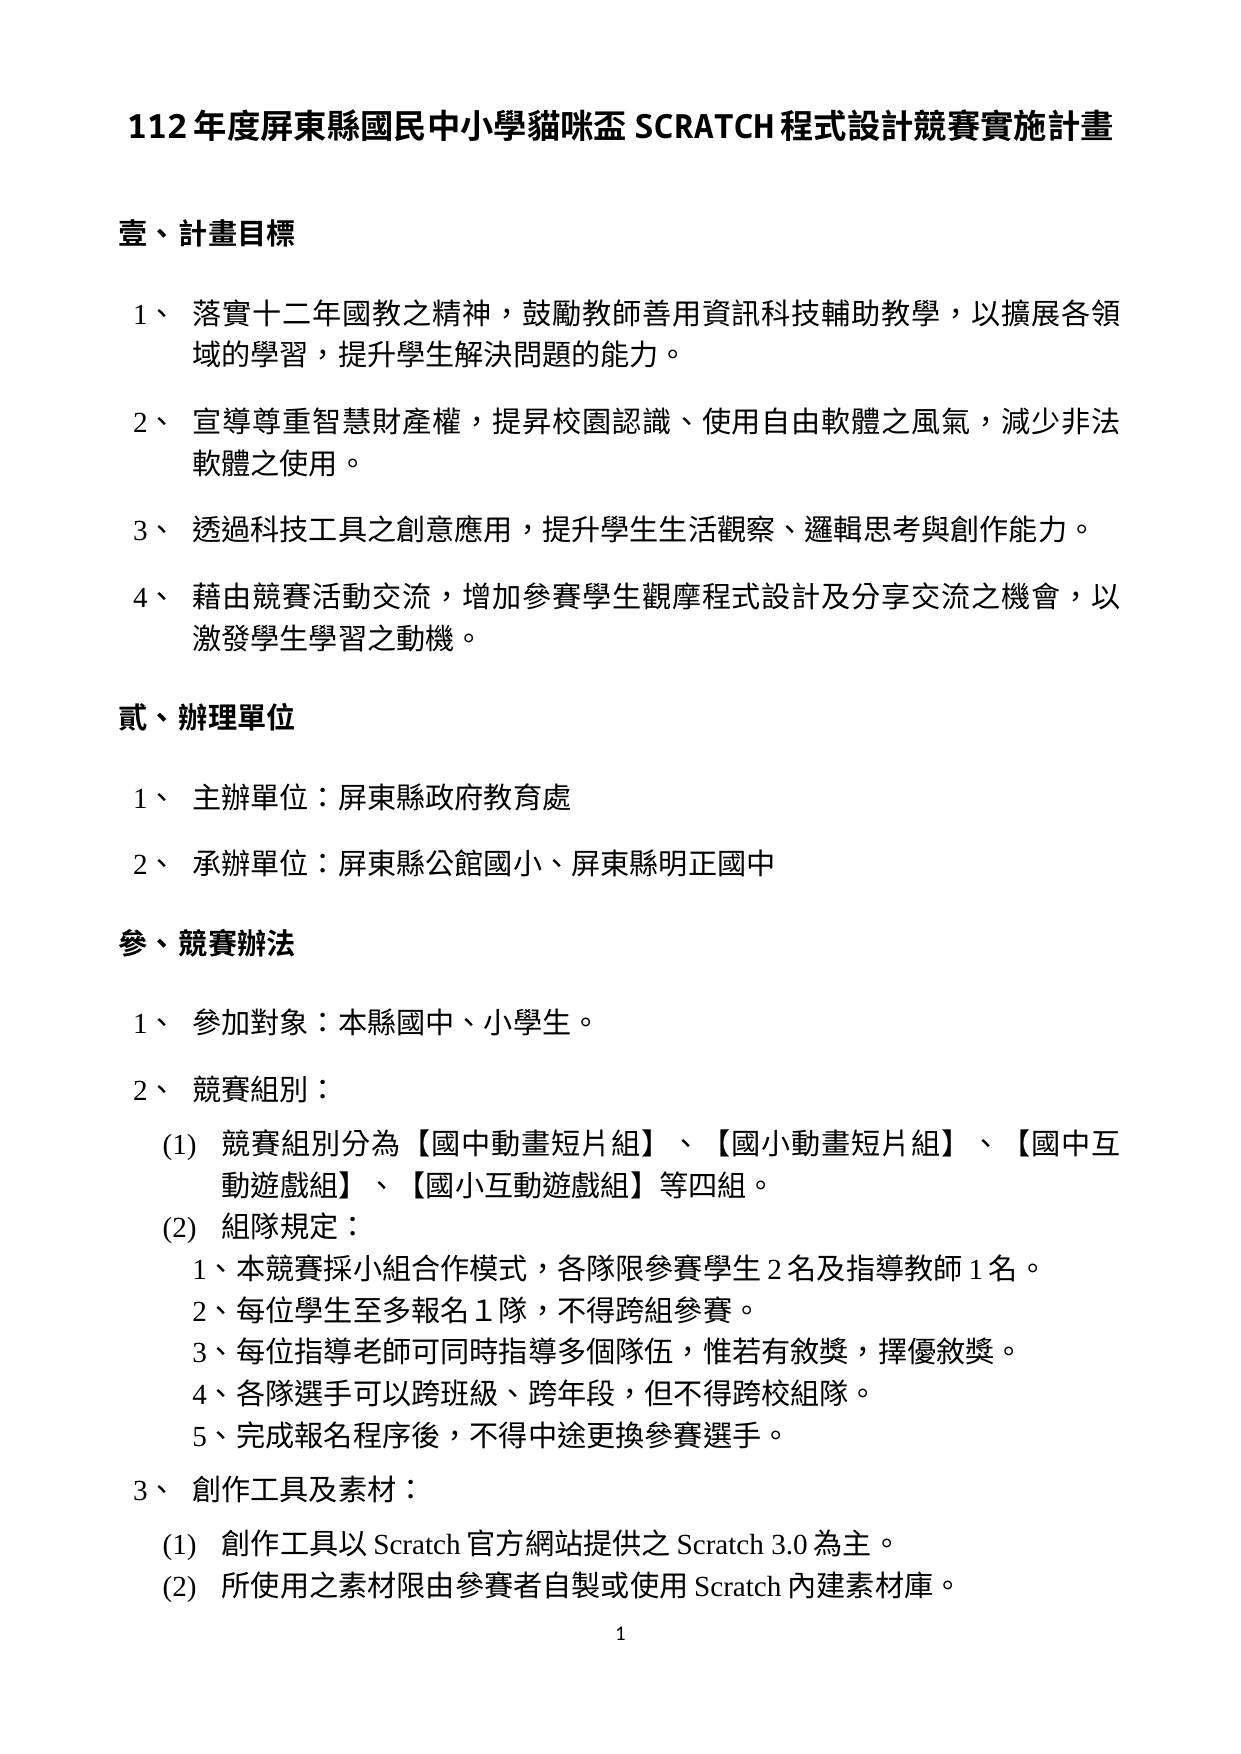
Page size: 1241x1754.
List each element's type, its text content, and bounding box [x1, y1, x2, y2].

list 宣導尊重智慧財產權，提昇校園認識、使用自由軟體之風氣，減少非法軟體之使用。 [133, 399, 1122, 482]
list 本競賽採小組合作模式，各隊限參賽學生2名及指導教師1名。 [192, 1246, 1122, 1288]
list 落實十二年國教之精神，鼓勵教師善用資訊科技輔助教學，以擴展各領域的學習，提升學生解決問題的能力。 [133, 291, 1122, 374]
list 透過科技工具之創意應用，提升學生生活觀察、邏輯思考與創作能力。 [133, 507, 1122, 549]
list 辦理單位 [118, 695, 1122, 737]
text 112年度屏東縣國民中小學貓咪盃SCRATCH程式設計競賽實施計畫 [118, 100, 1122, 148]
list 組隊規定： [162, 1204, 1122, 1246]
list 創作工具及素材： [133, 1467, 1122, 1509]
list 每位學生至多報名１隊，不得跨組參賽。 [192, 1288, 1122, 1329]
list 承辦單位：屏東縣公館國小、屏東縣明正國中 [133, 841, 1122, 883]
list 參加對象：本縣國中、小學生。 [133, 1000, 1122, 1042]
list 主辦單位：屏東縣政府教育處 [133, 775, 1122, 816]
list 計畫目標 [118, 211, 1122, 253]
list 競賽辦法 [118, 921, 1122, 963]
list 創作工具以Scratch官方網站提供之Scratch 3.0為主。 [162, 1521, 1122, 1563]
list 競賽組別： [133, 1067, 1122, 1109]
list 競賽組別分為【國中動畫短片組】、【國小動畫短片組】、【國中互動遊戲組】、【國小互動遊戲組】等四組。 [162, 1121, 1122, 1204]
list 完成報名程序後，不得中途更換參賽選手。 [192, 1413, 1122, 1454]
list 各隊選手可以跨班級、跨年段，但不得跨校組隊。 [192, 1371, 1122, 1413]
list 所使用之素材限由參賽者自製或使用Scratch內建素材庫。 [162, 1563, 1122, 1604]
list 每位指導老師可同時指導多個隊伍，惟若有敘獎，擇優敘獎。 [192, 1329, 1122, 1371]
list 藉由競賽活動交流，增加參賽學生觀摩程式設計及分享交流之機會，以激發學生學習之動機。 [133, 574, 1122, 657]
